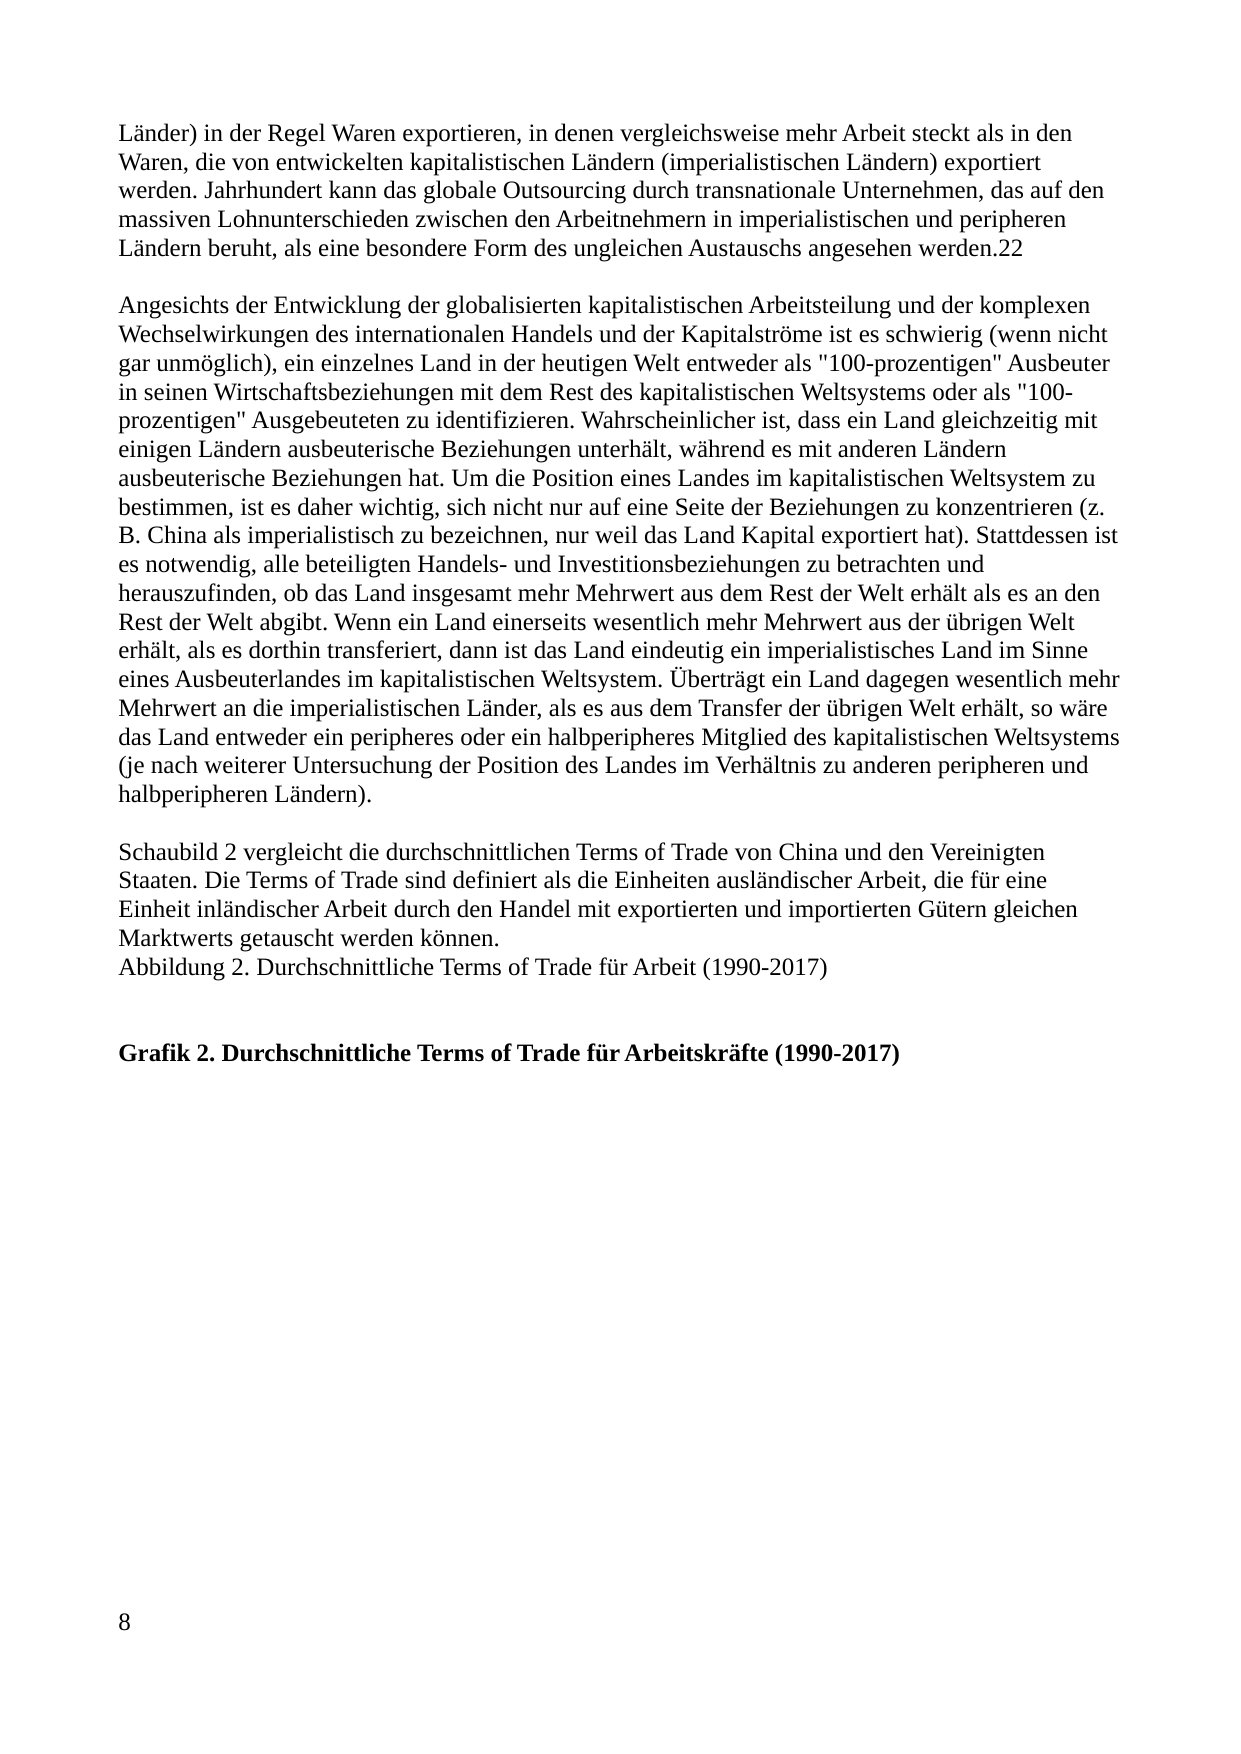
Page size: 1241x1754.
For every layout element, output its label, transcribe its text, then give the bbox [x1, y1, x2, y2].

text Angesichts der Entwicklung der globalisierten kapitalistischen Arbeitsteilung und der komplexen Wechselwirkungen des internationalen Handels und der Kapitalströme ist es schwierig (wenn nicht gar unmöglich), ein einzelnes Land in der heutigen Welt entweder als "100-prozentigen" Ausbeuter in seinen Wirtschaftsbeziehungen mit dem Rest des kapitalistischen Weltsystems oder als "100-prozentigen" Ausgebeuteten zu identifizieren. Wahrscheinlicher ist, dass ein Land gleichzeitig mit einigen Ländern ausbeuterische Beziehungen unterhält, während es mit anderen Ländern ausbeuterische Beziehungen hat. Um die Position eines Landes im kapitalistischen Weltsystem zu bestimmen, ist es daher wichtig, sich nicht nur auf eine Seite der Beziehungen zu konzentrieren (z. B. China als imperialistisch zu bezeichnen, nur weil das Land Kapital exportiert hat). Stattdessen ist es notwendig, alle beteiligten Handels- und Investitionsbeziehungen zu betrachten und herauszufinden, ob das Land insgesamt mehr Mehrwert aus dem Rest der Welt erhält als es an den Rest der Welt abgibt. Wenn ein Land einerseits wesentlich mehr Mehrwert aus der übrigen Welt erhält, als es dorthin transferiert, dann ist das Land eindeutig ein imperialistisches Land im Sinne eines Ausbeuterlandes im kapitalistischen Weltsystem. Überträgt ein Land dagegen wesentlich mehr Mehrwert an die imperialistischen Länder, als es aus dem Transfer der übrigen Welt erhält, so wäre das Land entweder ein peripheres oder ein halbperipheres Mitglied des kapitalistischen Weltsystems (je nach weiterer Untersuchung der Position des Landes im Verhältnis zu anderen peripheren und halbperipheren Ländern). [118, 291, 1122, 808]
text Schaubild 2 vergleicht die durchschnittlichen Terms of Trade von China und den Vereinigten Staaten. Die Terms of Trade sind definiert als die Einheiten ausländischer Arbeit, die für eine Einheit inländischer Arbeit durch den Handel mit exportierten und importierten Gütern gleichen Marktwerts getauscht werden können. [118, 837, 1122, 952]
text Länder) in der Regel Waren exportieren, in denen vergleichsweise mehr Arbeit steckt als in den Waren, die von entwickelten kapitalistischen Ländern (imperialistischen Ländern) exportiert werden. Jahrhundert kann das globale Outsourcing durch transnationale Unternehmen, das auf den massiven Lohnunterschieden zwischen den Arbeitnehmern in imperialistischen und peripheren Ländern beruht, als eine besondere Form des ungleichen Austauschs angesehen werden.22 [118, 118, 1122, 262]
text Abbildung 2. Durchschnittliche Terms of Trade für Arbeit (1990-2017) [118, 952, 1122, 981]
text Grafik 2. Durchschnittliche Terms of Trade für Arbeitskräfte (1990-2017) [118, 1038, 1122, 1067]
